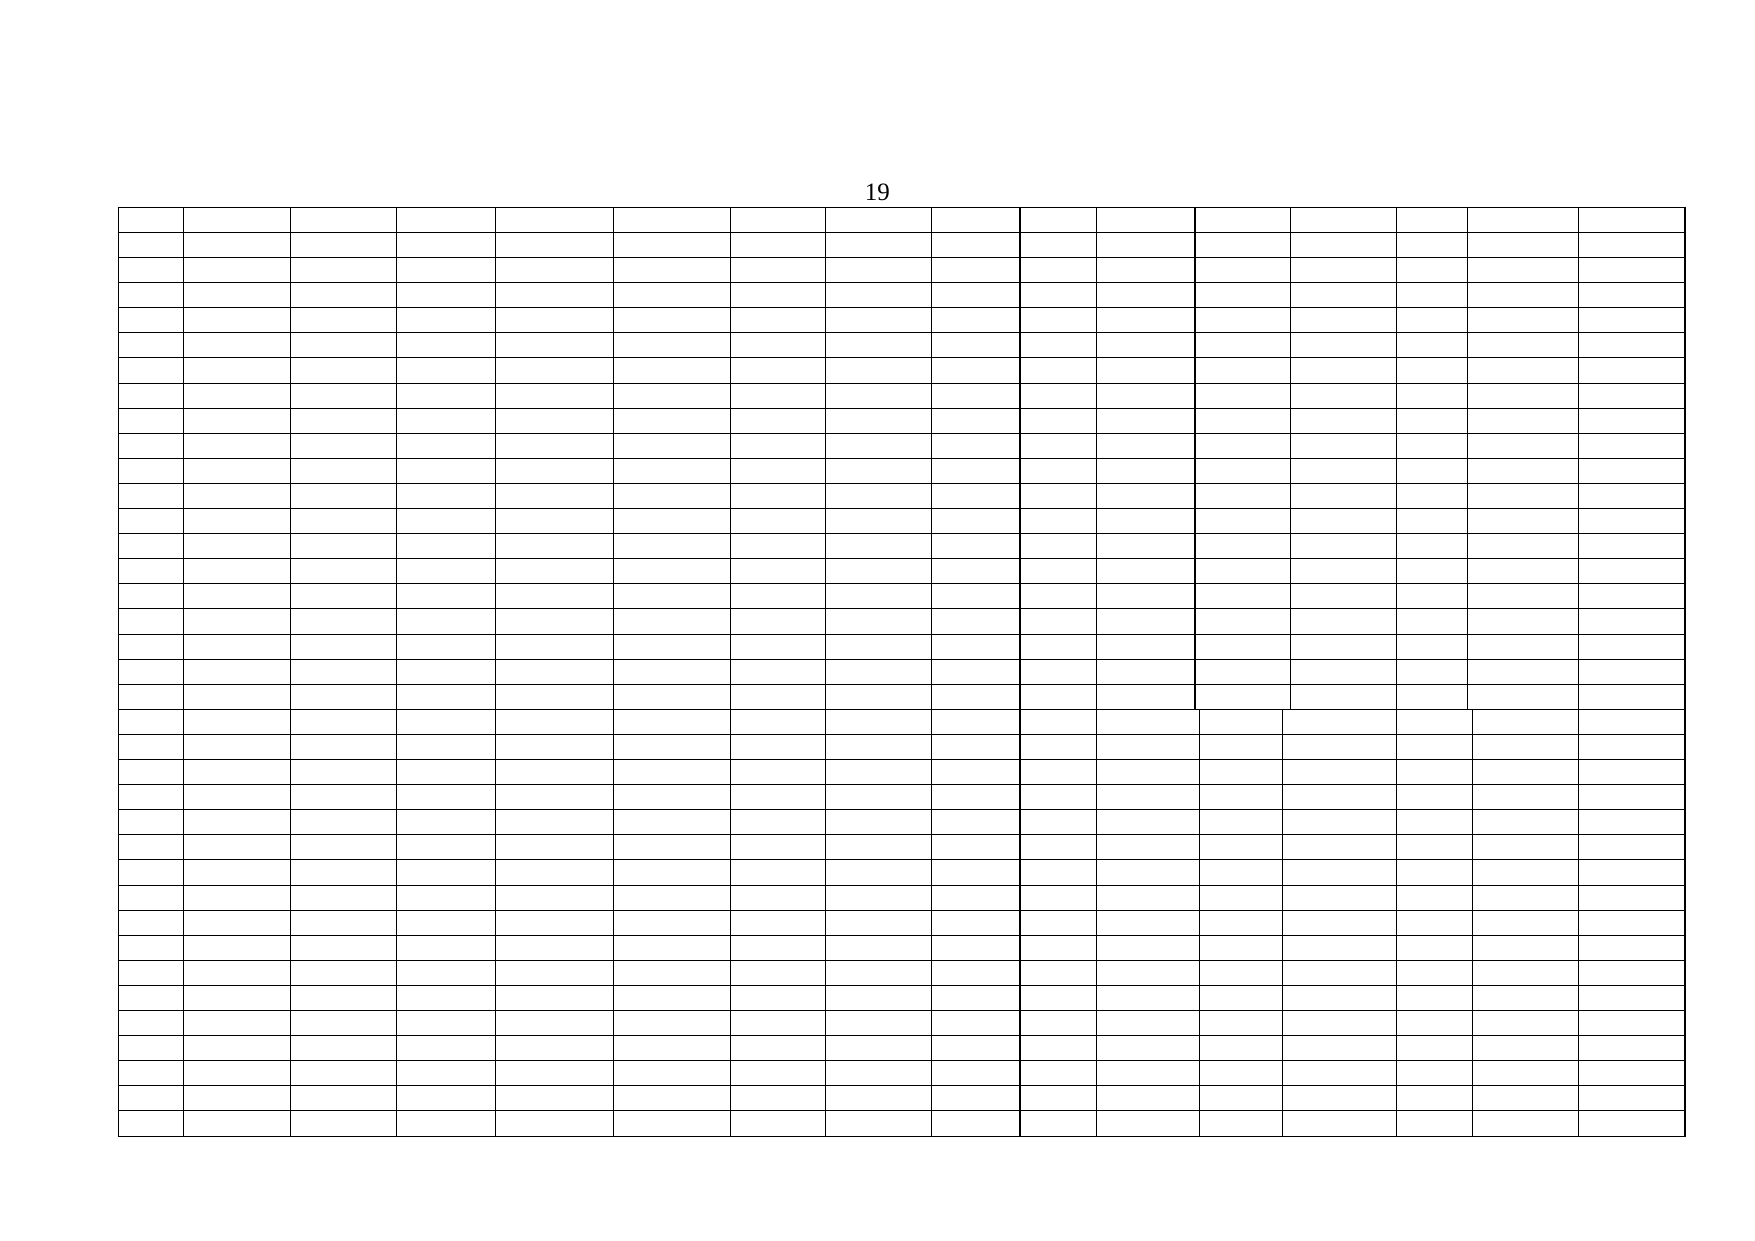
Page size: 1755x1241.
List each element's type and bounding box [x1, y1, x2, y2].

table_cell [731, 409, 825, 433]
table_cell [932, 459, 1019, 483]
table_cell [1397, 308, 1467, 332]
table_cell [1397, 886, 1472, 909]
table_cell [397, 936, 495, 960]
table_cell [496, 710, 613, 734]
table_cell [119, 635, 183, 658]
table_cell [119, 283, 183, 307]
table_cell [614, 735, 730, 759]
table_cell [119, 208, 183, 232]
table_cell [496, 384, 613, 407]
table_cell [291, 208, 396, 232]
table_cell [496, 635, 613, 658]
table_cell [397, 409, 495, 433]
table_cell [1579, 409, 1684, 433]
table_cell [1473, 860, 1578, 884]
table_cell [932, 434, 1019, 458]
table_cell [1097, 308, 1194, 332]
table_cell [1097, 333, 1194, 357]
table_cell [184, 409, 290, 433]
table_cell [1196, 333, 1290, 357]
table_cell [397, 584, 495, 608]
table_cell [1283, 735, 1396, 759]
table_cell [184, 333, 290, 357]
table_cell [1291, 584, 1396, 608]
table_cell [826, 886, 931, 909]
table_cell [1397, 509, 1467, 533]
table_cell [731, 785, 825, 809]
table_cell [1200, 785, 1282, 809]
table_cell [826, 760, 931, 784]
table_cell [1097, 509, 1194, 533]
table_cell [184, 911, 290, 935]
table_cell [1468, 283, 1578, 307]
table_cell [1397, 961, 1472, 985]
table_cell [1196, 609, 1290, 633]
table_cell [397, 1011, 495, 1035]
table_cell [731, 258, 825, 282]
table_cell [1021, 1011, 1096, 1035]
table_cell [1021, 735, 1096, 759]
table_cell [1468, 459, 1578, 483]
table_cell [397, 384, 495, 407]
table_cell [1291, 358, 1396, 382]
table_cell [1283, 886, 1396, 909]
table_cell [614, 1111, 730, 1136]
table_cell [1200, 911, 1282, 935]
table_cell [731, 1086, 825, 1110]
table_cell [1021, 1086, 1096, 1110]
table_cell [291, 384, 396, 407]
table_cell [1579, 760, 1684, 784]
table_cell [932, 208, 1019, 232]
table_cell [1397, 584, 1467, 608]
table_cell [1097, 660, 1194, 684]
table_cell [397, 961, 495, 985]
table_cell [1397, 333, 1467, 357]
table_cell [614, 835, 730, 859]
table_cell [397, 835, 495, 859]
table_cell [119, 735, 183, 759]
table_cell [1579, 660, 1684, 684]
table_cell [826, 1036, 931, 1060]
table_cell [397, 986, 495, 1010]
table_cell [119, 609, 183, 633]
table_cell [731, 434, 825, 458]
table_cell [1291, 233, 1396, 257]
table_cell [1021, 860, 1096, 884]
table_cell [1579, 710, 1684, 734]
table_cell [1097, 1011, 1199, 1035]
table_cell [119, 785, 183, 809]
table_cell [1021, 409, 1096, 433]
table_cell [731, 860, 825, 884]
table_cell [1097, 835, 1199, 859]
table_cell [397, 635, 495, 658]
table_cell [1021, 534, 1096, 558]
table_cell [1200, 835, 1282, 859]
table_cell [397, 308, 495, 332]
table_cell [614, 810, 730, 834]
table_cell [496, 409, 613, 433]
table_cell [119, 384, 183, 407]
table_cell [496, 484, 613, 508]
table_cell [1097, 484, 1194, 508]
table_cell [119, 559, 183, 583]
table_cell [1021, 233, 1096, 257]
table_cell [397, 208, 495, 232]
table_cell [1097, 358, 1194, 382]
table_cell [397, 886, 495, 909]
table_cell [1579, 283, 1684, 307]
table_cell [826, 1011, 931, 1035]
table_cell [1196, 308, 1290, 332]
table_cell [496, 860, 613, 884]
table_cell [932, 308, 1019, 332]
table_cell [1473, 1061, 1578, 1085]
table_cell [826, 660, 931, 684]
table_cell [119, 534, 183, 558]
table_cell [1579, 233, 1684, 257]
table_cell [826, 685, 931, 709]
table_cell [826, 308, 931, 332]
table_cell [1200, 936, 1282, 960]
table_cell [1579, 559, 1684, 583]
table_cell [1579, 208, 1684, 232]
table_cell [826, 810, 931, 834]
table_cell [731, 810, 825, 834]
table_cell [1579, 835, 1684, 859]
table_cell [119, 1036, 183, 1060]
table_cell [1397, 911, 1472, 935]
table_cell [826, 434, 931, 458]
table_cell [119, 936, 183, 960]
table_cell [1397, 559, 1467, 583]
table_cell [1579, 459, 1684, 483]
table_cell [496, 559, 613, 583]
table_cell [932, 735, 1019, 759]
table_cell [1468, 409, 1578, 433]
table_cell [614, 1061, 730, 1085]
table_cell [731, 986, 825, 1010]
table_cell [614, 409, 730, 433]
table_cell [496, 1036, 613, 1060]
table_cell [1097, 810, 1199, 834]
table_cell [1200, 760, 1282, 784]
table_cell [1196, 509, 1290, 533]
table_cell [1021, 886, 1096, 909]
table_cell [119, 1111, 183, 1136]
table_cell [119, 459, 183, 483]
table_cell [1021, 609, 1096, 633]
table_cell [397, 609, 495, 633]
table_cell [119, 860, 183, 884]
table_cell [731, 484, 825, 508]
table_cell [1397, 434, 1467, 458]
table_cell [1021, 459, 1096, 483]
table_cell [1579, 484, 1684, 508]
table_cell [1196, 534, 1290, 558]
table_cell [1196, 635, 1290, 658]
table_cell [731, 936, 825, 960]
table_cell [1579, 1011, 1684, 1035]
table_cell [1291, 258, 1396, 282]
table_cell [1196, 409, 1290, 433]
table_cell [496, 1111, 613, 1136]
table_cell [932, 685, 1019, 709]
table_cell [932, 961, 1019, 985]
table_cell [1473, 810, 1578, 834]
table_cell [731, 609, 825, 633]
table_cell [1283, 710, 1396, 734]
table_cell [1097, 1086, 1199, 1110]
table_cell [496, 534, 613, 558]
table_cell [1468, 258, 1578, 282]
table_cell [1196, 584, 1290, 608]
table_cell [184, 986, 290, 1010]
table_cell [1397, 835, 1472, 859]
table_cell [1021, 559, 1096, 583]
table_cell [826, 584, 931, 608]
table_cell [932, 283, 1019, 307]
table_cell [1021, 760, 1096, 784]
table_cell [1579, 1086, 1684, 1110]
table_cell [731, 710, 825, 734]
table_cell [1468, 358, 1578, 382]
table_cell [119, 358, 183, 382]
table_cell [291, 609, 396, 633]
table_cell [1397, 459, 1467, 483]
table_cell [1579, 886, 1684, 909]
table_cell [1579, 258, 1684, 282]
table_cell [1283, 911, 1396, 935]
table_cell [614, 509, 730, 533]
table_cell [1579, 936, 1684, 960]
table_cell [932, 760, 1019, 784]
table_cell [291, 509, 396, 533]
table_cell [1579, 961, 1684, 985]
table_cell [1196, 358, 1290, 382]
table_cell [1097, 258, 1194, 282]
table_cell [1291, 308, 1396, 332]
table_cell [1283, 1086, 1396, 1110]
table_cell [932, 484, 1019, 508]
table_cell [119, 258, 183, 282]
table_cell [291, 886, 396, 909]
table_cell [731, 961, 825, 985]
table_cell [1397, 409, 1467, 433]
table_cell [614, 358, 730, 382]
table_cell [826, 609, 931, 633]
table_cell [1097, 609, 1194, 633]
table_cell [1021, 936, 1096, 960]
table_cell [184, 358, 290, 382]
table_cell [397, 459, 495, 483]
table_cell [826, 559, 931, 583]
table_cell [932, 1036, 1019, 1060]
table_cell [826, 333, 931, 357]
table_cell [932, 710, 1019, 734]
table_cell [1473, 735, 1578, 759]
table_cell [184, 886, 290, 909]
table_cell [1200, 860, 1282, 884]
table_cell [291, 986, 396, 1010]
table_cell [932, 609, 1019, 633]
table_cell [291, 860, 396, 884]
table_cell [496, 660, 613, 684]
table_cell [1468, 609, 1578, 633]
table_cell [826, 1061, 931, 1085]
table_cell [291, 735, 396, 759]
table_cell [119, 584, 183, 608]
table_cell [1021, 1111, 1096, 1136]
table_cell [1097, 283, 1194, 307]
table_cell [1021, 810, 1096, 834]
table_cell [291, 283, 396, 307]
table_cell [397, 559, 495, 583]
table_cell [1397, 1086, 1472, 1110]
table_cell [826, 1086, 931, 1110]
table_cell [731, 384, 825, 407]
table_cell [1196, 283, 1290, 307]
table_cell [1397, 484, 1467, 508]
table_cell [1468, 308, 1578, 332]
table_cell [1097, 760, 1199, 784]
table_cell [1097, 1061, 1199, 1085]
table_cell [291, 459, 396, 483]
table_cell [731, 1011, 825, 1035]
table_cell [731, 760, 825, 784]
table_cell [1283, 860, 1396, 884]
table_cell [1473, 1011, 1578, 1035]
table_cell [1468, 584, 1578, 608]
table_cell [1283, 986, 1396, 1010]
table_cell [397, 785, 495, 809]
table_cell [184, 384, 290, 407]
table_cell [1291, 484, 1396, 508]
table_cell [731, 208, 825, 232]
table_cell [1397, 810, 1472, 834]
table_cell [1468, 484, 1578, 508]
table_cell [1196, 258, 1290, 282]
table_cell [397, 685, 495, 709]
table_cell [496, 810, 613, 834]
table_cell [496, 308, 613, 332]
table_cell [184, 860, 290, 884]
table_cell [291, 760, 396, 784]
table_cell [1473, 785, 1578, 809]
table_cell [397, 735, 495, 759]
table_cell [1196, 208, 1290, 232]
table_cell [1021, 208, 1096, 232]
table_cell [731, 660, 825, 684]
table_cell [1021, 509, 1096, 533]
table_cell [614, 584, 730, 608]
table_cell [1097, 635, 1194, 658]
table_cell [184, 961, 290, 985]
table_cell [1397, 735, 1472, 759]
table_cell [731, 1061, 825, 1085]
table_cell [291, 559, 396, 583]
table_cell [932, 860, 1019, 884]
table_cell [496, 358, 613, 382]
table_cell [1021, 484, 1096, 508]
table_cell [1021, 333, 1096, 357]
table_cell [614, 860, 730, 884]
table_cell [397, 258, 495, 282]
table_cell [1397, 1061, 1472, 1085]
table_cell [1097, 911, 1199, 935]
table_cell [1021, 584, 1096, 608]
table_cell [1473, 1111, 1578, 1136]
table_cell [932, 660, 1019, 684]
table_cell [1021, 961, 1096, 985]
table_cell [1291, 208, 1396, 232]
table_cell [1397, 283, 1467, 307]
table_cell [1097, 1036, 1199, 1060]
table_cell [1397, 760, 1472, 784]
table_cell [1579, 1111, 1684, 1136]
table_cell [614, 609, 730, 633]
table_cell [1200, 810, 1282, 834]
table_cell [184, 308, 290, 332]
table_cell [1021, 1036, 1096, 1060]
table_cell [731, 911, 825, 935]
table_cell [1200, 986, 1282, 1010]
table_cell [1097, 961, 1199, 985]
table_cell [1291, 384, 1396, 407]
table_cell [1579, 735, 1684, 759]
table_cell [1468, 509, 1578, 533]
table_cell [932, 534, 1019, 558]
table_cell [496, 459, 613, 483]
table_cell [1579, 384, 1684, 407]
table_cell [731, 584, 825, 608]
table_cell [932, 635, 1019, 658]
table_cell [496, 609, 613, 633]
table_cell [1097, 710, 1199, 734]
table_cell [1468, 233, 1578, 257]
table_cell [1283, 1111, 1396, 1136]
table_cell [1097, 1111, 1199, 1136]
table_cell [184, 735, 290, 759]
table_cell [397, 1036, 495, 1060]
table_cell [184, 1036, 290, 1060]
table_cell [1200, 710, 1282, 734]
table_cell [119, 434, 183, 458]
table_cell [184, 609, 290, 633]
table_cell [1397, 685, 1467, 709]
table_cell [119, 409, 183, 433]
table_cell [826, 534, 931, 558]
table_cell [119, 886, 183, 909]
table_cell [291, 936, 396, 960]
table_cell [614, 233, 730, 257]
table_cell [1283, 936, 1396, 960]
table_cell [1579, 584, 1684, 608]
table_cell [496, 434, 613, 458]
table_cell [184, 434, 290, 458]
table_cell [1397, 1011, 1472, 1035]
table_cell [1291, 635, 1396, 658]
table_cell [614, 333, 730, 357]
table_cell [1397, 986, 1472, 1010]
table_cell [614, 660, 730, 684]
table_cell [119, 484, 183, 508]
table_cell [1283, 785, 1396, 809]
table_cell [291, 635, 396, 658]
table_cell [496, 785, 613, 809]
table_cell [826, 1111, 931, 1136]
table_cell [1397, 860, 1472, 884]
table_cell [184, 810, 290, 834]
table_cell [731, 1111, 825, 1136]
table_cell [826, 735, 931, 759]
table_cell [932, 358, 1019, 382]
table_cell [291, 810, 396, 834]
table_cell [397, 760, 495, 784]
table_cell [614, 710, 730, 734]
table_cell [932, 258, 1019, 282]
table_cell [1200, 735, 1282, 759]
table_cell [826, 509, 931, 533]
table_cell [397, 860, 495, 884]
table_cell [184, 1111, 290, 1136]
table_cell [1473, 936, 1578, 960]
table_cell [1579, 534, 1684, 558]
table_cell [932, 810, 1019, 834]
table_cell [1397, 635, 1467, 658]
table_cell [1021, 835, 1096, 859]
table_cell [731, 509, 825, 533]
table_cell [119, 1086, 183, 1110]
table_cell [614, 886, 730, 909]
table_cell [1473, 1086, 1578, 1110]
table_cell [1579, 986, 1684, 1010]
table_cell [496, 911, 613, 935]
table_cell [1291, 434, 1396, 458]
table_cell [1097, 860, 1199, 884]
table_cell [1196, 459, 1290, 483]
table_cell [1397, 384, 1467, 407]
table_cell [614, 760, 730, 784]
table_cell [1200, 1011, 1282, 1035]
table_cell [826, 860, 931, 884]
table_cell [1196, 559, 1290, 583]
table_cell [397, 484, 495, 508]
table_cell [932, 886, 1019, 909]
table_cell [614, 1086, 730, 1110]
table_cell [932, 559, 1019, 583]
table_cell [1200, 1036, 1282, 1060]
table_cell [1579, 785, 1684, 809]
table_cell [1097, 459, 1194, 483]
table_cell [291, 358, 396, 382]
table_cell [1579, 810, 1684, 834]
table_cell [826, 785, 931, 809]
table_cell [1283, 1061, 1396, 1085]
table_cell [291, 1086, 396, 1110]
table_cell [119, 710, 183, 734]
table_cell [496, 735, 613, 759]
table_cell [731, 459, 825, 483]
table_cell [1291, 685, 1396, 709]
table_cell [731, 735, 825, 759]
table_cell [1196, 233, 1290, 257]
table_cell [496, 685, 613, 709]
table_cell [932, 986, 1019, 1010]
table_cell [119, 961, 183, 985]
table_cell [1397, 258, 1467, 282]
table_cell [184, 584, 290, 608]
table_cell [291, 660, 396, 684]
table_cell [826, 961, 931, 985]
table_cell [1283, 835, 1396, 859]
table_cell [1200, 1061, 1282, 1085]
table_cell [1397, 710, 1472, 734]
table_cell [119, 911, 183, 935]
table_cell [1473, 710, 1578, 734]
table_cell [1468, 208, 1578, 232]
table_cell [291, 484, 396, 508]
table_cell [291, 534, 396, 558]
table_cell [614, 283, 730, 307]
table_cell [184, 760, 290, 784]
table_cell [731, 886, 825, 909]
table_cell [1196, 384, 1290, 407]
table_cell [731, 233, 825, 257]
table_cell [291, 961, 396, 985]
table_cell [1097, 936, 1199, 960]
table_cell [119, 233, 183, 257]
table_cell [614, 961, 730, 985]
table_cell [1097, 559, 1194, 583]
table_cell [932, 384, 1019, 407]
table_cell [1397, 358, 1467, 382]
table_cell [291, 1111, 396, 1136]
table_cell [119, 660, 183, 684]
table_cell [1397, 1036, 1472, 1060]
table_cell [1397, 936, 1472, 960]
table_cell [731, 1036, 825, 1060]
table_cell [1200, 961, 1282, 985]
table_cell [184, 484, 290, 508]
table_cell [1097, 384, 1194, 407]
table_cell [496, 509, 613, 533]
table_cell [119, 986, 183, 1010]
table_cell [496, 961, 613, 985]
table_cell [1200, 1111, 1282, 1136]
table_cell [614, 559, 730, 583]
table_cell [614, 308, 730, 332]
table_cell [184, 559, 290, 583]
table_cell [291, 835, 396, 859]
table_cell [291, 710, 396, 734]
table_cell [119, 760, 183, 784]
table_cell [614, 1011, 730, 1035]
table_cell [932, 911, 1019, 935]
table_cell [614, 785, 730, 809]
table_cell [826, 358, 931, 382]
table_cell [397, 710, 495, 734]
table_cell [1097, 685, 1194, 709]
table_cell [291, 333, 396, 357]
table_cell [1291, 283, 1396, 307]
table_cell [614, 911, 730, 935]
table_cell [1473, 760, 1578, 784]
table_cell [614, 685, 730, 709]
table_cell [1473, 1036, 1578, 1060]
table_cell [614, 434, 730, 458]
table_cell [614, 986, 730, 1010]
table_cell [291, 1061, 396, 1085]
table_cell [1291, 509, 1396, 533]
table_cell [119, 685, 183, 709]
table_cell [614, 384, 730, 407]
table_cell [1283, 810, 1396, 834]
table_cell [1579, 685, 1684, 709]
table_cell [397, 810, 495, 834]
table_cell [1021, 785, 1096, 809]
table_cell [184, 283, 290, 307]
table_cell [731, 635, 825, 658]
table_cell [1097, 986, 1199, 1010]
table_cell [1579, 1036, 1684, 1060]
table_cell [614, 459, 730, 483]
table_cell [1579, 509, 1684, 533]
table_cell [1021, 911, 1096, 935]
table_cell [397, 434, 495, 458]
table_cell [1196, 685, 1290, 709]
table_cell [932, 233, 1019, 257]
table_cell [731, 835, 825, 859]
table_cell [496, 1086, 613, 1110]
table_cell [184, 1011, 290, 1035]
table_cell [1579, 434, 1684, 458]
table_cell [614, 635, 730, 658]
table_cell [184, 258, 290, 282]
table_cell [291, 308, 396, 332]
table_cell [1021, 660, 1096, 684]
table_cell [291, 1036, 396, 1060]
table_cell [932, 584, 1019, 608]
table_cell [291, 584, 396, 608]
table_cell [826, 911, 931, 935]
table_cell [932, 1111, 1019, 1136]
table_cell [496, 283, 613, 307]
table_cell [397, 358, 495, 382]
table_cell [291, 409, 396, 433]
table_cell [1021, 685, 1096, 709]
table_cell [1021, 384, 1096, 407]
table_cell [1468, 534, 1578, 558]
table_cell [614, 534, 730, 558]
table_cell [496, 760, 613, 784]
table_cell [184, 785, 290, 809]
table_cell [826, 635, 931, 658]
table_cell [397, 911, 495, 935]
table_cell [1468, 685, 1578, 709]
table_cell [291, 233, 396, 257]
table_cell [184, 208, 290, 232]
table_cell [397, 660, 495, 684]
table_cell [397, 333, 495, 357]
table_cell [932, 1061, 1019, 1085]
table_cell [1097, 584, 1194, 608]
table_cell [1291, 333, 1396, 357]
table_cell [826, 233, 931, 257]
table_cell [1196, 484, 1290, 508]
table_cell [496, 333, 613, 357]
table_cell [1097, 208, 1194, 232]
table_cell [397, 1086, 495, 1110]
table_cell [932, 409, 1019, 433]
table_cell [119, 308, 183, 332]
table_cell [1283, 961, 1396, 985]
table_cell [826, 258, 931, 282]
table_cell [1579, 635, 1684, 658]
table_cell [1021, 710, 1096, 734]
table_cell [1021, 358, 1096, 382]
table_cell [826, 459, 931, 483]
table_cell [731, 283, 825, 307]
table_cell [614, 258, 730, 282]
table_cell [291, 911, 396, 935]
table_cell [184, 509, 290, 533]
table_cell [184, 685, 290, 709]
table_cell [184, 635, 290, 658]
table_cell [1397, 609, 1467, 633]
table_cell [119, 333, 183, 357]
table_cell [731, 534, 825, 558]
table_cell [496, 1061, 613, 1085]
table_cell [496, 258, 613, 282]
table_cell [1397, 785, 1472, 809]
table_cell [1021, 283, 1096, 307]
table_cell [1579, 358, 1684, 382]
table_cell [1468, 384, 1578, 407]
table_cell [1473, 986, 1578, 1010]
table_cell [1196, 660, 1290, 684]
table_cell [1196, 434, 1290, 458]
table_cell [291, 785, 396, 809]
table_cell [496, 233, 613, 257]
table_cell [1021, 1061, 1096, 1085]
table_cell [496, 584, 613, 608]
table_cell [1291, 459, 1396, 483]
table_cell [1473, 961, 1578, 985]
table_cell [826, 835, 931, 859]
table_cell [932, 835, 1019, 859]
table_cell [1097, 434, 1194, 458]
table_cell [1097, 409, 1194, 433]
table_cell [1021, 308, 1096, 332]
table_cell [826, 283, 931, 307]
table_cell [731, 358, 825, 382]
table_cell [496, 986, 613, 1010]
table_cell [1097, 735, 1199, 759]
table_cell [932, 1086, 1019, 1110]
table_cell [1468, 635, 1578, 658]
table_cell [826, 409, 931, 433]
table_cell [397, 233, 495, 257]
table_cell [1473, 886, 1578, 909]
table_cell [184, 710, 290, 734]
table_cell [1473, 835, 1578, 859]
table_cell [184, 233, 290, 257]
table_cell [496, 1011, 613, 1035]
table_cell [397, 1111, 495, 1136]
table_cell [1468, 333, 1578, 357]
table_cell [119, 509, 183, 533]
table_cell [496, 835, 613, 859]
table_cell [496, 936, 613, 960]
table_cell [1291, 409, 1396, 433]
table_cell [826, 986, 931, 1010]
table_cell [1397, 1111, 1472, 1136]
table_cell [1283, 760, 1396, 784]
table_cell [614, 484, 730, 508]
table_cell [932, 936, 1019, 960]
table_cell [1397, 208, 1467, 232]
table_cell [826, 936, 931, 960]
table_cell [1097, 534, 1194, 558]
table_cell [1397, 534, 1467, 558]
table_cell [1468, 434, 1578, 458]
table_cell [291, 685, 396, 709]
table_cell [291, 434, 396, 458]
table_cell [1283, 1036, 1396, 1060]
table_cell [1397, 660, 1467, 684]
table_cell [291, 1011, 396, 1035]
table_cell [731, 308, 825, 332]
table_cell [731, 685, 825, 709]
table_cell [1579, 609, 1684, 633]
table_cell [1200, 1086, 1282, 1110]
table_cell [1097, 233, 1194, 257]
table_cell [119, 1061, 183, 1085]
table_cell [826, 484, 931, 508]
table_cell [1200, 886, 1282, 909]
table_cell [826, 208, 931, 232]
table_cell [932, 509, 1019, 533]
table_cell [731, 559, 825, 583]
table_cell [1473, 911, 1578, 935]
table_cell [932, 1011, 1019, 1035]
table_cell [731, 333, 825, 357]
table_cell [397, 509, 495, 533]
table_cell [1291, 534, 1396, 558]
table_cell [932, 785, 1019, 809]
table_cell [397, 283, 495, 307]
table_cell [1579, 333, 1684, 357]
table_cell [1283, 1011, 1396, 1035]
table_cell [1021, 434, 1096, 458]
table_cell [1579, 911, 1684, 935]
table_cell [496, 886, 613, 909]
table_cell [1579, 860, 1684, 884]
table_cell [119, 835, 183, 859]
table_cell [119, 810, 183, 834]
table_cell [184, 534, 290, 558]
table_cell [184, 936, 290, 960]
table_cell [826, 384, 931, 407]
table_cell [397, 534, 495, 558]
table_cell [1021, 635, 1096, 658]
table_cell [184, 1086, 290, 1110]
table_cell [1468, 559, 1578, 583]
table_cell [119, 1011, 183, 1035]
table_cell [1579, 308, 1684, 332]
table_cell [1097, 785, 1199, 809]
table_cell [1021, 986, 1096, 1010]
table_cell [1468, 660, 1578, 684]
table_cell [614, 936, 730, 960]
table_cell [1021, 258, 1096, 282]
table_cell [1291, 559, 1396, 583]
table_cell [614, 208, 730, 232]
table_cell [184, 459, 290, 483]
table_cell [1579, 1061, 1684, 1085]
table_cell [184, 835, 290, 859]
table_cell [826, 710, 931, 734]
table_cell [397, 1061, 495, 1085]
table_cell [184, 660, 290, 684]
table_cell [291, 258, 396, 282]
table_cell [932, 333, 1019, 357]
table_cell [1291, 609, 1396, 633]
table_cell [1097, 886, 1199, 909]
table_cell [1397, 233, 1467, 257]
table_cell [1291, 660, 1396, 684]
table_cell [496, 208, 613, 232]
table_cell [184, 1061, 290, 1085]
table_cell [614, 1036, 730, 1060]
